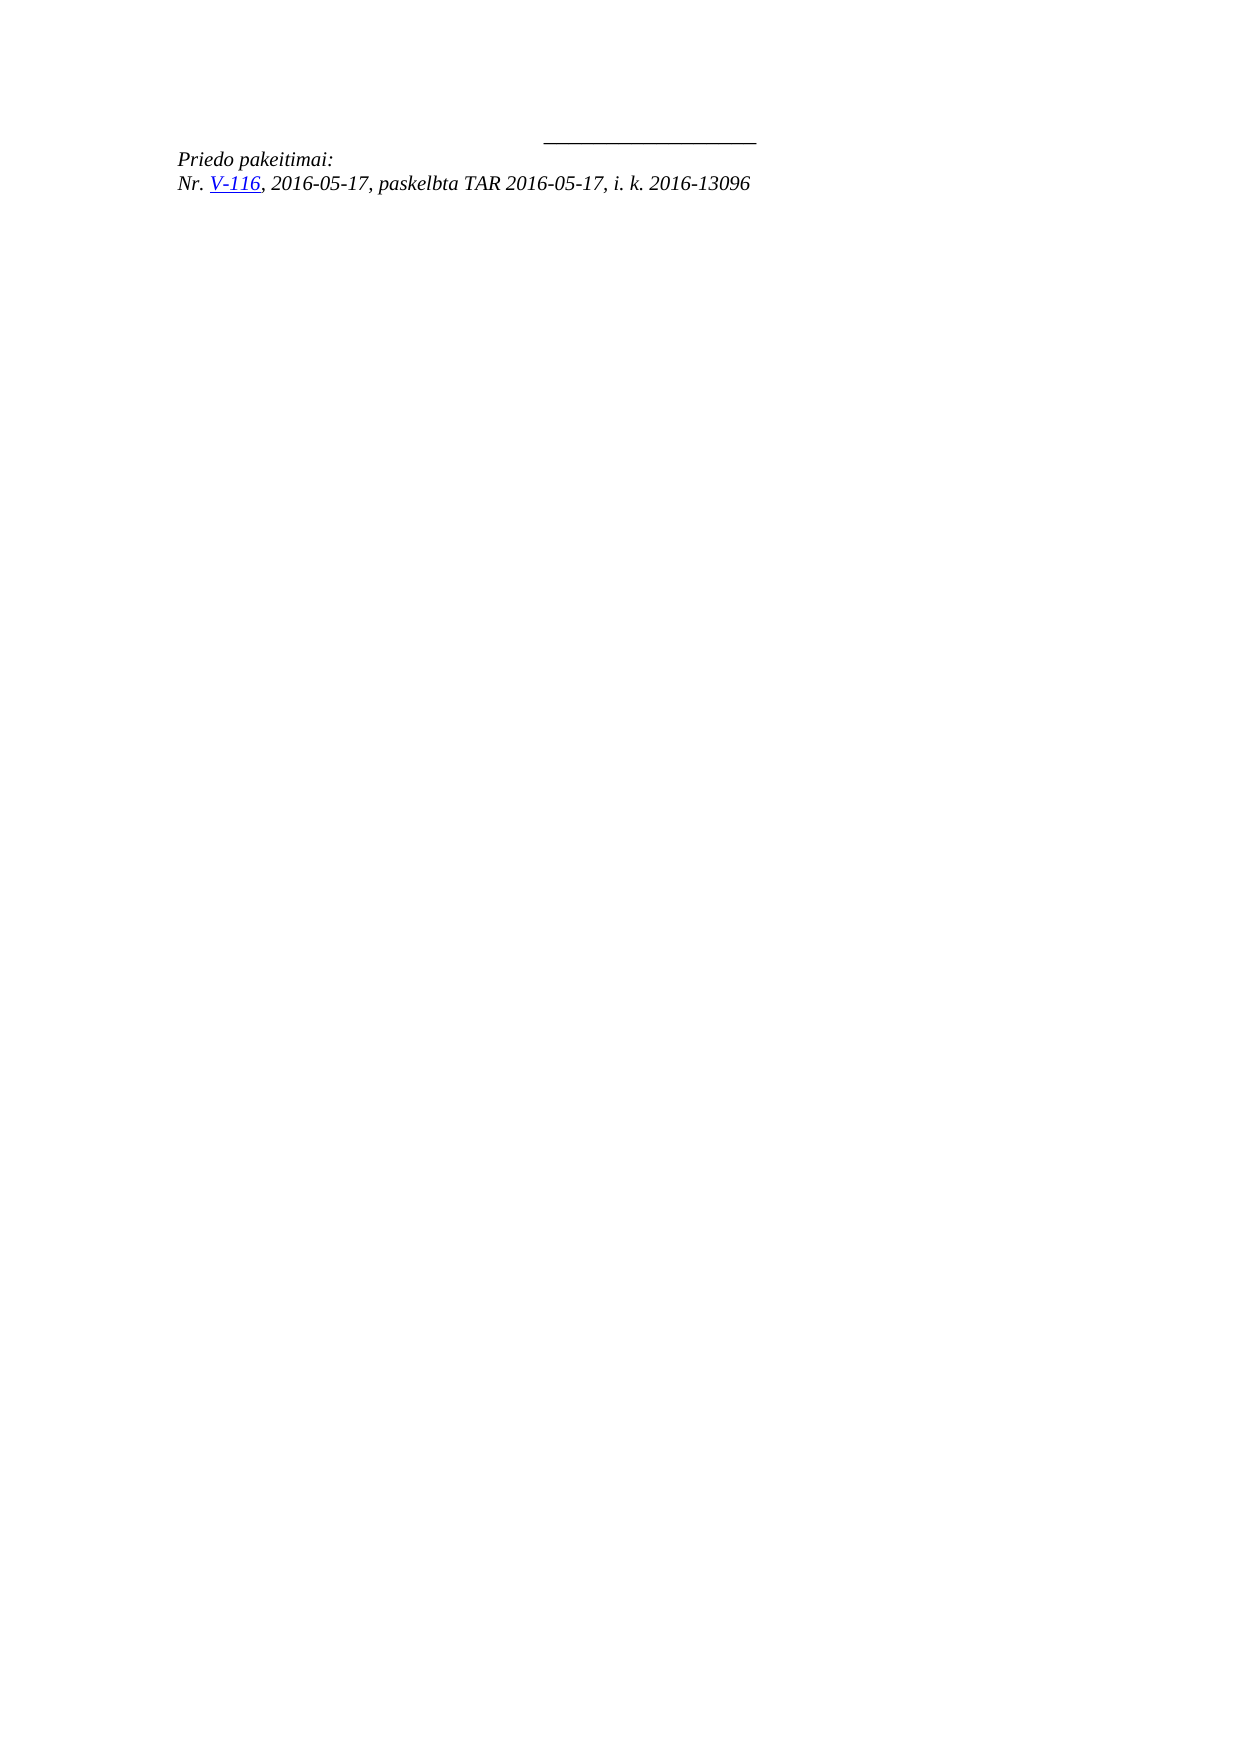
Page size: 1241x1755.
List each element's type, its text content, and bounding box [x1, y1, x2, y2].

text Nr. V-116, 2016-05-17, paskelbta TAR 2016-05-17, i. k. 2016-13096 [177, 171, 1122, 195]
text _________________ [177, 118, 1122, 147]
text Priedo pakeitimai: [177, 147, 1122, 171]
